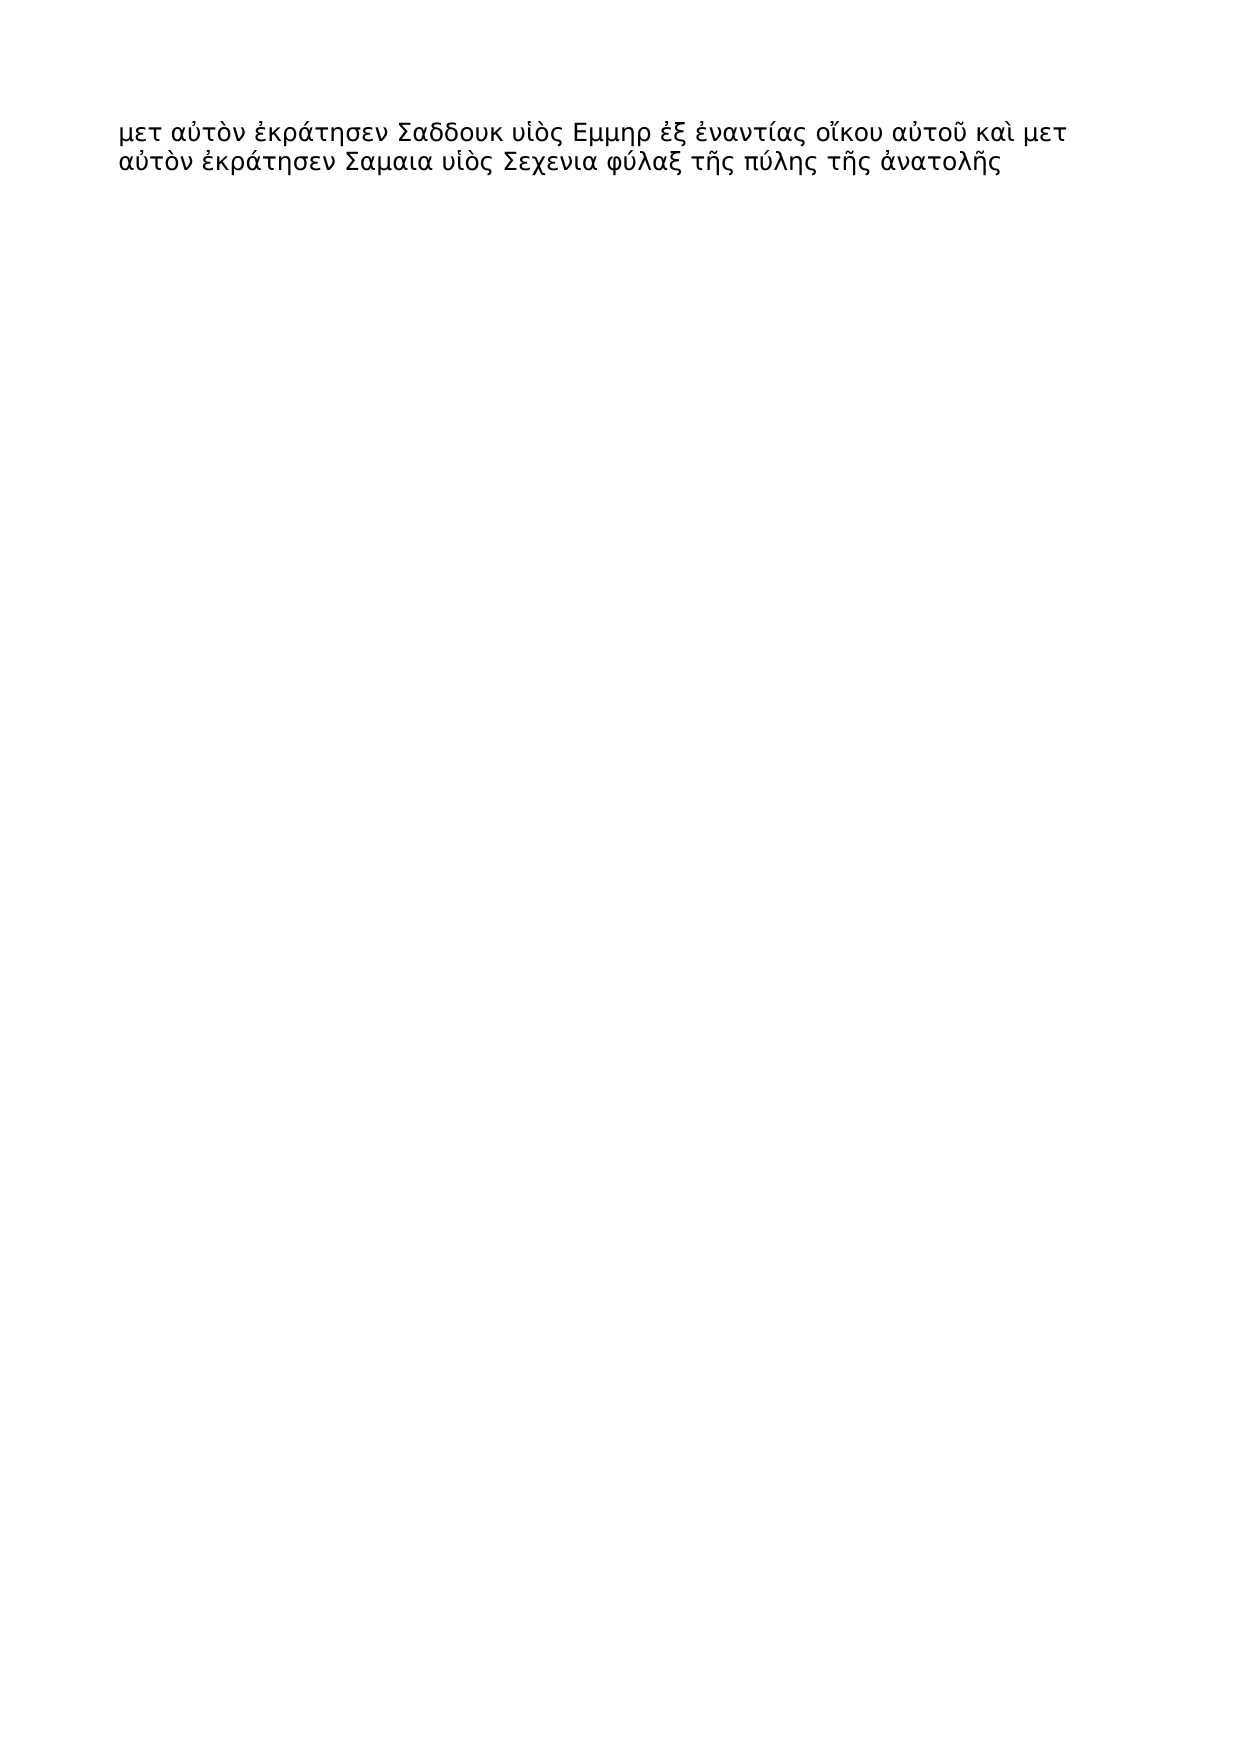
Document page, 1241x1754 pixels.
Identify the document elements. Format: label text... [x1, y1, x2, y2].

text μετ αὐτὸν ἐκράτησεν Σαδδουκ υἱὸς Εμμηρ ἐξ ἐναντίας οἴκου αὐτοῦ καὶ μετ αὐτὸν ἐκράτησεν Σαμαια υἱὸς Σεχενια φύλαξ τῆς πύλης τῆς ἀνατολῆς [118, 118, 1122, 176]
